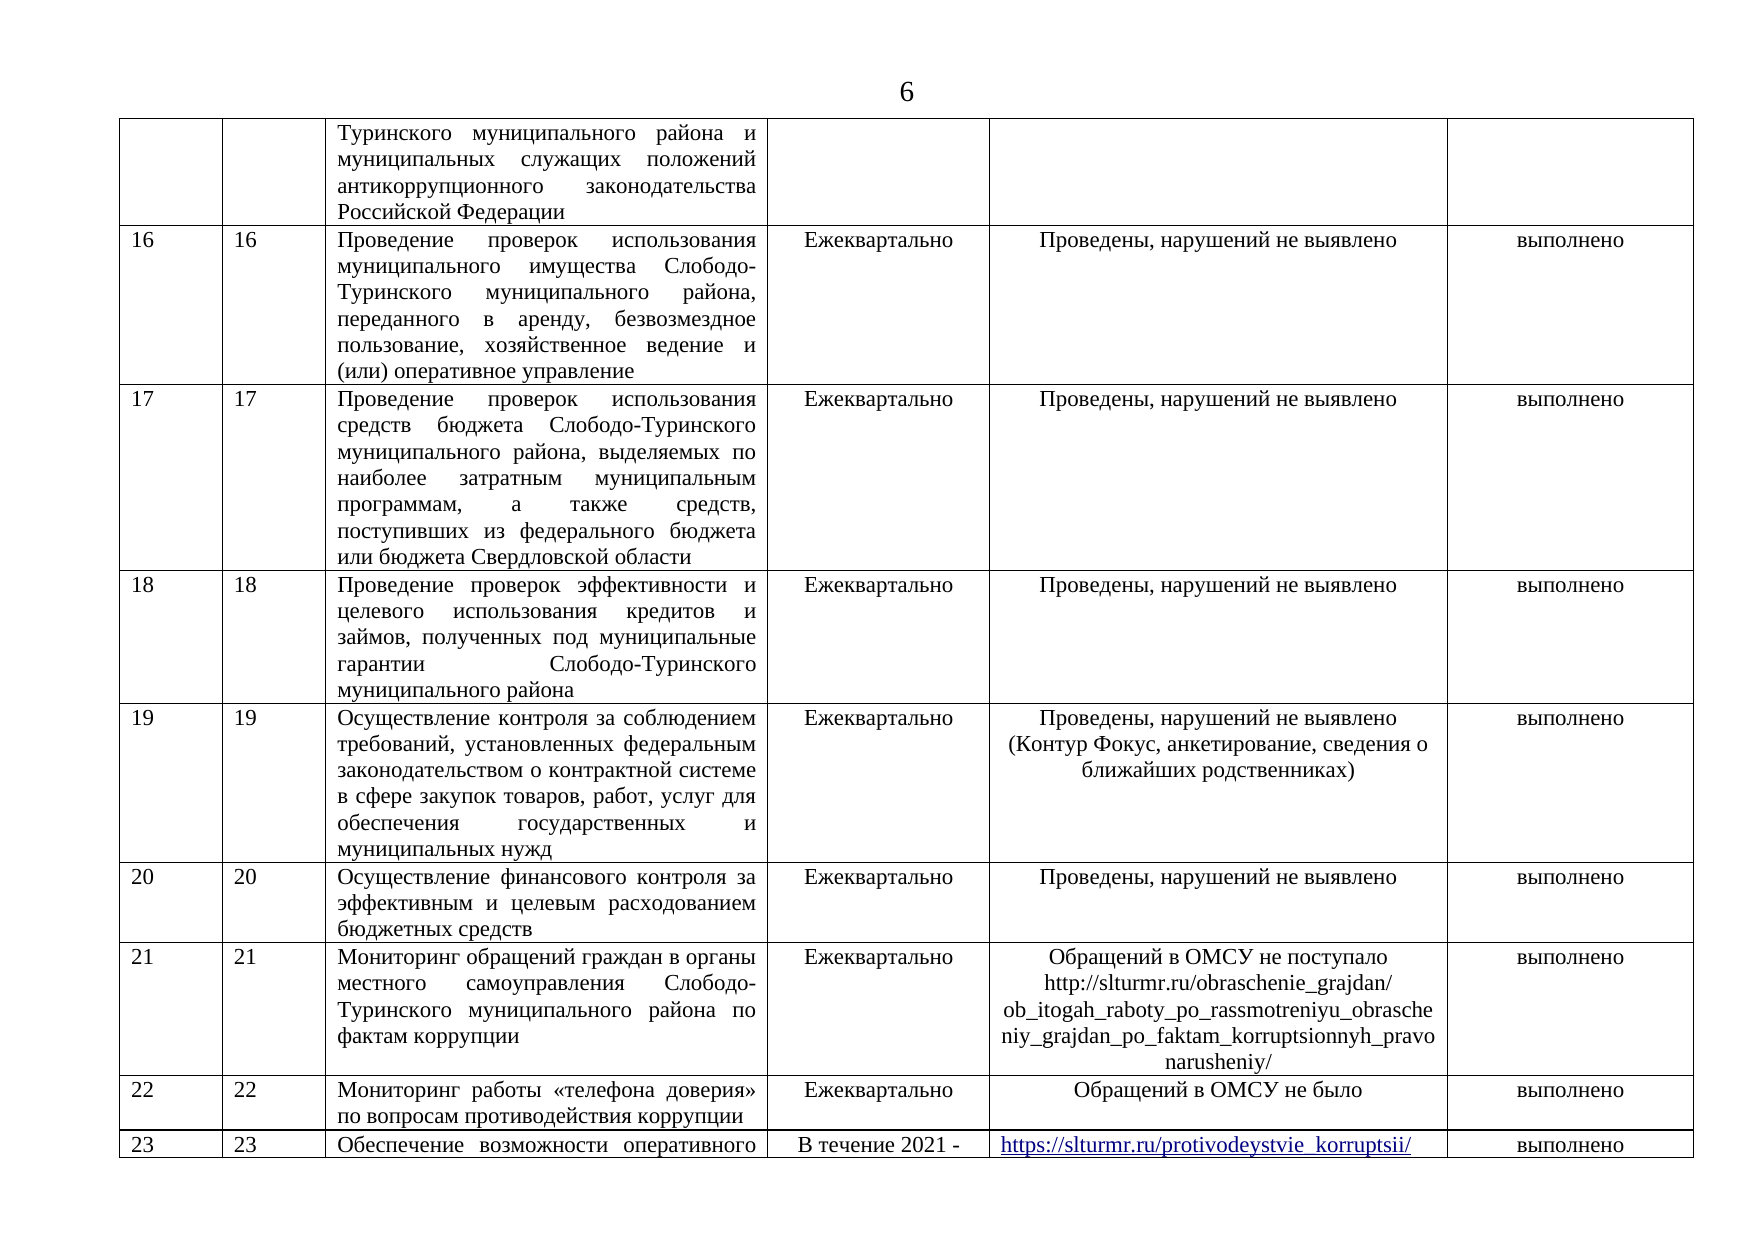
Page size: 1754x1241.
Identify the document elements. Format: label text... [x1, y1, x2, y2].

table_cell Мониторинг обращений граждан в органы местного самоуправления Слободо-Туринского муниципального района по фактам коррупции [326, 943, 767, 1075]
table_cell 21 [223, 943, 325, 1075]
table_cell выполнено [1448, 226, 1693, 384]
table_cell Ежеквартально [768, 571, 989, 702]
table_cell Проведение проверок эффективности и целевого использования кредитов и займов, полученных под муниципальные гарантии Слободо-Туринского муниципального района [326, 571, 767, 702]
table_cell Осуществление финансового контроля за эффективным и целевым расходованием бюджетных средств [326, 863, 767, 942]
table_cell Ежеквартально [768, 704, 989, 862]
table_cell Ежеквартально [768, 385, 989, 569]
table_cell Ежеквартально [768, 1076, 989, 1129]
table_cell Проведены, нарушений не выявлено [990, 571, 1447, 702]
table_cell Мониторинг работы «телефона доверия» по вопросам противодействия коррупции [326, 1076, 767, 1129]
table_cell Ежеквартально [768, 943, 989, 1075]
table_cell Ежеквартально [768, 863, 989, 942]
table_cell 16 [120, 226, 222, 384]
table_cell Проведены, нарушений не выявлено (Контур Фокус, анкетирование, сведения о ближайших родственниках) [990, 704, 1447, 862]
table_cell 20 [223, 863, 325, 942]
table_header [768, 119, 989, 225]
table_cell 22 [120, 1076, 222, 1129]
table_header Туринского муниципального района и муниципальных служащих положений антикоррупционного законодательства Российской Федерации [326, 119, 767, 225]
table_cell 22 [223, 1076, 325, 1129]
table_cell Ежеквартально [768, 226, 989, 384]
table_header выполнено [1448, 1131, 1693, 1157]
table_cell 17 [120, 385, 222, 569]
table_header [223, 119, 325, 225]
table_cell Обращений в ОМСУ не было [990, 1076, 1447, 1129]
table_cell Проведены, нарушений не выявлено [990, 385, 1447, 569]
table_cell Проведение проверок использования средств бюджета Слободо-Туринского муниципального района, выделяемых по наиболее затратным муниципальным программам, а также средств, поступивших из федерального бюджета или бюджета Свердловской области [326, 385, 767, 569]
table_cell Проведение проверок использования муниципального имущества Слободо-Туринского муниципального района, переданного в аренду, безвозмездное пользование, хозяйственное ведение и (или) оперативное управление [326, 226, 767, 384]
table_cell 19 [223, 704, 325, 862]
table_cell выполнено [1448, 1076, 1693, 1129]
table_cell выполнено [1448, 385, 1693, 569]
table_cell выполнено [1448, 704, 1693, 862]
table_cell 18 [120, 571, 222, 702]
table_cell Осуществление контроля за соблюдением требований, установленных федеральным законодательством о контрактной системе в сфере закупок товаров, работ, услуг для обеспечения государственных и муниципальных нужд [326, 704, 767, 862]
table_cell Проведены, нарушений не выявлено [990, 863, 1447, 942]
table_cell 17 [223, 385, 325, 569]
table_cell 20 [120, 863, 222, 942]
table_header [990, 119, 1447, 225]
table_cell Обращений в ОМСУ не поступало http://slturmr.ru/obraschenie_grajdan/ob_itogah_raboty_po_rassmotreniyu_obrascheniy_grajdan_po_faktam_korruptsionnyh_pravonarusheniy/ [990, 943, 1447, 1075]
table_header 23 [120, 1131, 222, 1157]
table_cell Проведены, нарушений не выявлено [990, 226, 1447, 384]
table_header [120, 119, 222, 225]
table_cell 19 [120, 704, 222, 862]
table_cell 16 [223, 226, 325, 384]
table_header В течение 2021 [768, 1131, 989, 1157]
table_cell выполнено [1448, 943, 1693, 1075]
table_cell выполнено [1448, 571, 1693, 702]
table_header https://slturmr.ru/protivodeystvie_korruptsii/ [990, 1131, 1447, 1157]
table_cell 21 [120, 943, 222, 1075]
table_cell выполнено [1448, 863, 1693, 942]
table_cell 18 [223, 571, 325, 702]
table_header Обеспечение возможности оперативного [326, 1131, 767, 1157]
table_header [1448, 119, 1693, 225]
table_header 23 [223, 1131, 325, 1157]
